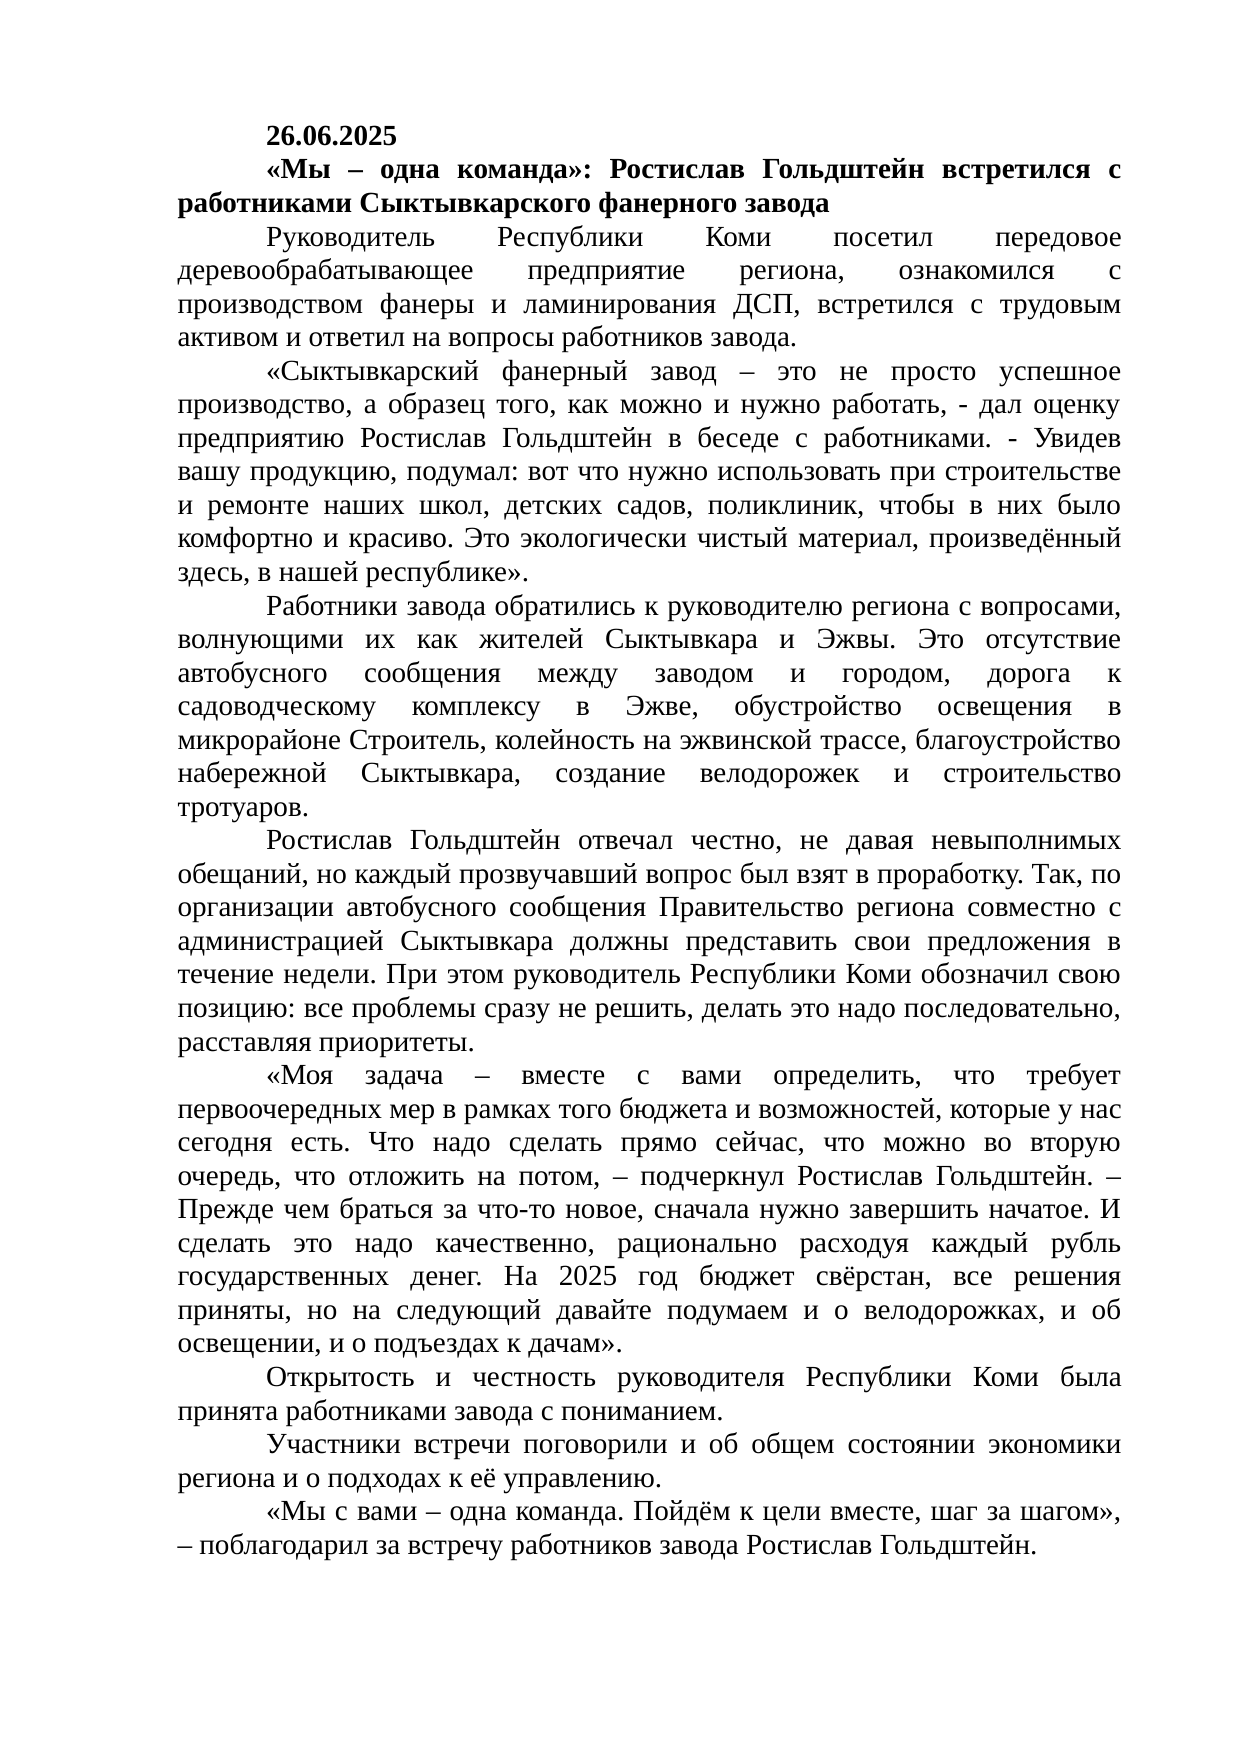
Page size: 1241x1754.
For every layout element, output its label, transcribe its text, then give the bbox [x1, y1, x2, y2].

text Участники встречи поговорили и об общем состоянии экономики региона и о подходах к её управлению. [177, 1426, 1122, 1493]
text 26.06.2025 [177, 118, 1122, 152]
text «Сыктывкарский фанерный завод – это не просто успешное производство, а образец того, как можно и нужно работать, - дал оценку предприятию Ростислав Гольдштейн в беседе с работниками. - Увидев вашу продукцию, подумал: вот что нужно использовать при строительстве и ремонте наших школ, детских садов, поликлиник, чтобы в них было комфортно и красиво. Это экологически чистый материал, произведённый здесь, в нашей республике». [177, 353, 1122, 588]
text Работники завода обратились к руководителю региона с вопросами, волнующими их как жителей Сыктывкара и Эжвы. Это отсутствие автобусного сообщения между заводом и городом, дорога к садоводческому комплексу в Эжве, обустройство освещения в микрорайоне Строитель, колейность на эжвинской трассе, благоустройство набережной Сыктывкара, создание велодорожек и строительство тротуаров. [177, 588, 1122, 822]
text «Мы с вами – одна команда. Пойдём к цели вместе, шаг за шагом», – поблагодарил за встречу работников завода Ростислав Гольдштейн. [177, 1493, 1122, 1560]
text «Мы – одна команда»: Ростислав Гольдштейн встретился с работниками Сыктывкарского фанерного завода [177, 152, 1122, 219]
text Ростислав Гольдштейн отвечал честно, не давая невыполнимых обещаний, но каждый прозвучавший вопрос был взят в проработку. Так, по организации автобусного сообщения Правительство региона совместно с администрацией Сыктывкара должны представить свои предложения в течение недели. При этом руководитель Республики Коми обозначил свою позицию: все проблемы сразу не решить, делать это надо последовательно, расставляя приоритеты. [177, 822, 1122, 1057]
text Открытость и честность руководителя Республики Коми была принята работниками завода с пониманием. [177, 1359, 1122, 1426]
text «Моя задача – вместе с вами определить, что требует первоочередных мер в рамках того бюджета и возможностей, которые у нас сегодня есть. Что надо сделать прямо сейчас, что можно во вторую очередь, что отложить на потом, – подчеркнул Ростислав Гольдштейн. – Прежде чем браться за что-то новое, сначала нужно завершить начатое. И сделать это надо качественно, рационально расходуя каждый рубль государственных денег. На 2025 год бюджет свёрстан, все решения приняты, но на следующий давайте подумаем и о велодорожках, и об освещении, и о подъездах к дачам». [177, 1057, 1122, 1359]
text Руководитель Республики Коми посетил передовое деревообрабатывающее предприятие региона, ознакомился с производством фанеры и ламинирования ДСП, встретился с трудовым активом и ответил на вопросы работников завода. [177, 219, 1122, 353]
